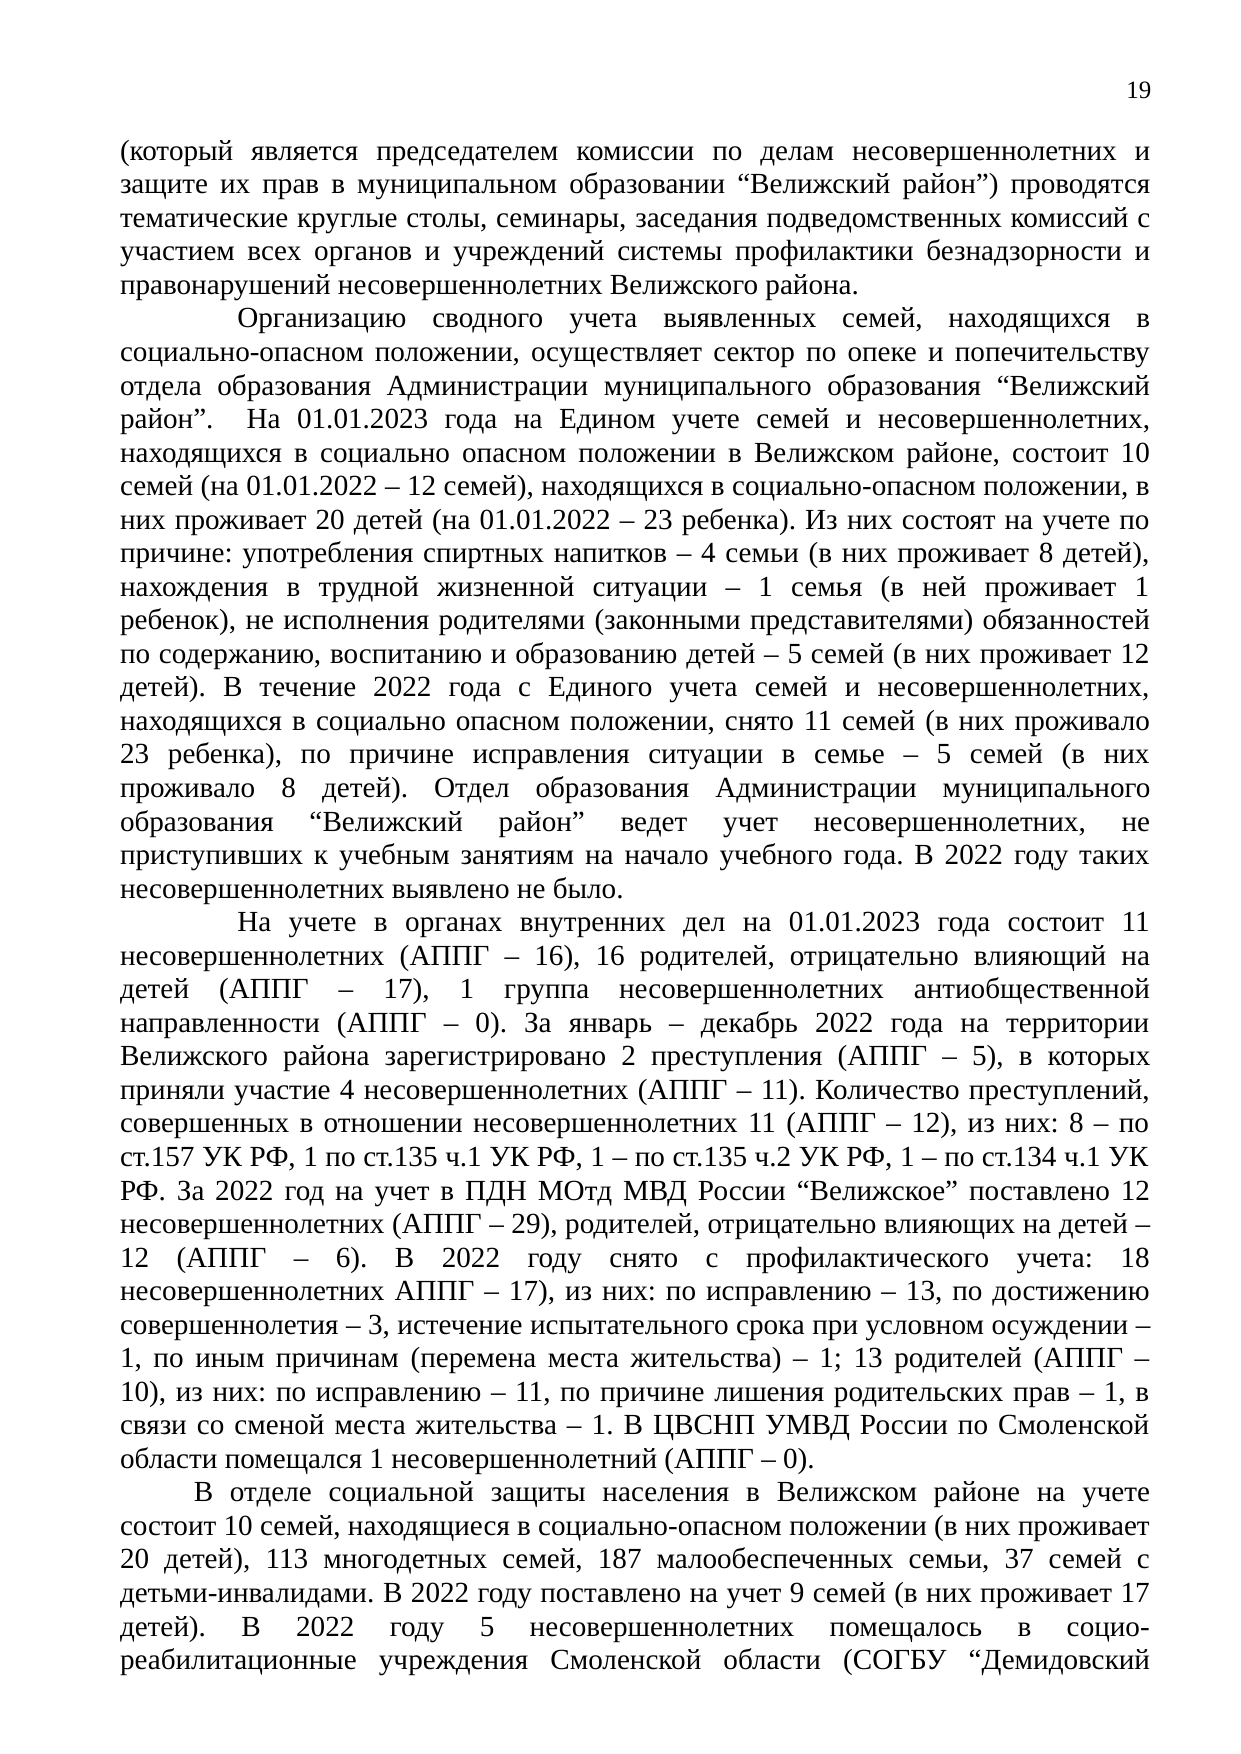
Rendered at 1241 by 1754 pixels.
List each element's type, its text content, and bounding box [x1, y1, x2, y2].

text (который является председателем комиссии по делам несовершеннолетних и защите их прав в муниципальном образовании “Велижский район”) проводятся тематические круглые столы, семинары, заседания подведомственных комиссий с участием всех органов и учреждений системы профилактики безнадзорности и правонарушений несовершеннолетних Велижского района. [120, 133, 1151, 301]
text В отделе социальной защиты населения в Велижском районе на учете состоит 10 семей, находящиеся в социально-опасном положении (в них проживает 20 детей), 113 многодетных семей, 187 малообеспеченных семьи, 37 семей с детьми-инвалидами. В 2022 году поставлено на учет 9 семей (в них проживает 17 детей). В 2022 году 5 несовершеннолетних помещалось в социо-реабилитационные учреждения Смоленской области (СОГБУ “Демидовский [120, 1474, 1151, 1676]
text Организацию сводного учета выявленных семей, находящихся в социально-опасном положении, осуществляет сектор по опеке и попечительству отдела образования Администрации муниципального образования “Велижский район”. На 01.01.2023 года на Едином учете семей и несовершеннолетних, находящихся в социально опасном положении в Велижском районе, состоит 10 семей (на 01.01.2022 – 12 семей), находящихся в социально-опасном положении, в них проживает 20 детей (на 01.01.2022 – 23 ребенка). Из них состоят на учете по причине: употребления спиртных напитков – 4 семьи (в них проживает 8 детей), нахождения в трудной жизненной ситуации – 1 семья (в ней проживает 1 ребенок), не исполнения родителями (законными представителями) обязанностей по содержанию, воспитанию и образованию детей – 5 семей (в них проживает 12 детей). В течение 2022 года с Единого учета семей и несовершеннолетних, находящихся в социально опасном положении, снято 11 семей (в них проживало 23 ребенка), по причине исправления ситуации в семье – 5 семей (в них проживало 8 детей). Отдел образования Администрации муниципального образования “Велижский район” ведет учет несовершеннолетних, не приступивших к учебным занятиям на начало учебного года. В 2022 году таких несовершеннолетних выявлено не было. [120, 301, 1151, 904]
text На учете в органах внутренних дел на 01.01.2023 года состоит 11 несовершеннолетних (АППГ – 16), 16 родителей, отрицательно влияющий на детей (АППГ – 17), 1 группа несовершеннолетних антиобщественной направленности (АППГ – 0). За январь – декабрь 2022 года на территории Велижского района зарегистрировано 2 преступления (АППГ – 5), в которых приняли участие 4 несовершеннолетних (АППГ – 11). Количество преступлений, совершенных в отношении несовершеннолетних 11 (АППГ – 12), из них: 8 – по ст.157 УК РФ, 1 по ст.135 ч.1 УК РФ, 1 – по ст.135 ч.2 УК РФ, 1 – по ст.134 ч.1 УК РФ. За 2022 год на учет в ПДН МОтд МВД России “Велижское” поставлено 12 несовершеннолетних (АППГ – 29), родителей, отрицательно влияющих на детей – 12 (АППГ – 6). В 2022 году снято с профилактического учета: 18 несовершеннолетних АППГ – 17), из них: по исправлению – 13, по достижению совершеннолетия – 3, истечение испытательного срока при условном осуждении – 1, по иным причинам (перемена места жительства) – 1; 13 родителей (АППГ – 10), из них: по исправлению – 11, по причине лишения родительских прав – 1, в связи со сменой места жительства – 1. В ЦВСНП УМВД России по Смоленской области помещался 1 несовершеннолетний (АППГ – 0). [120, 904, 1151, 1474]
